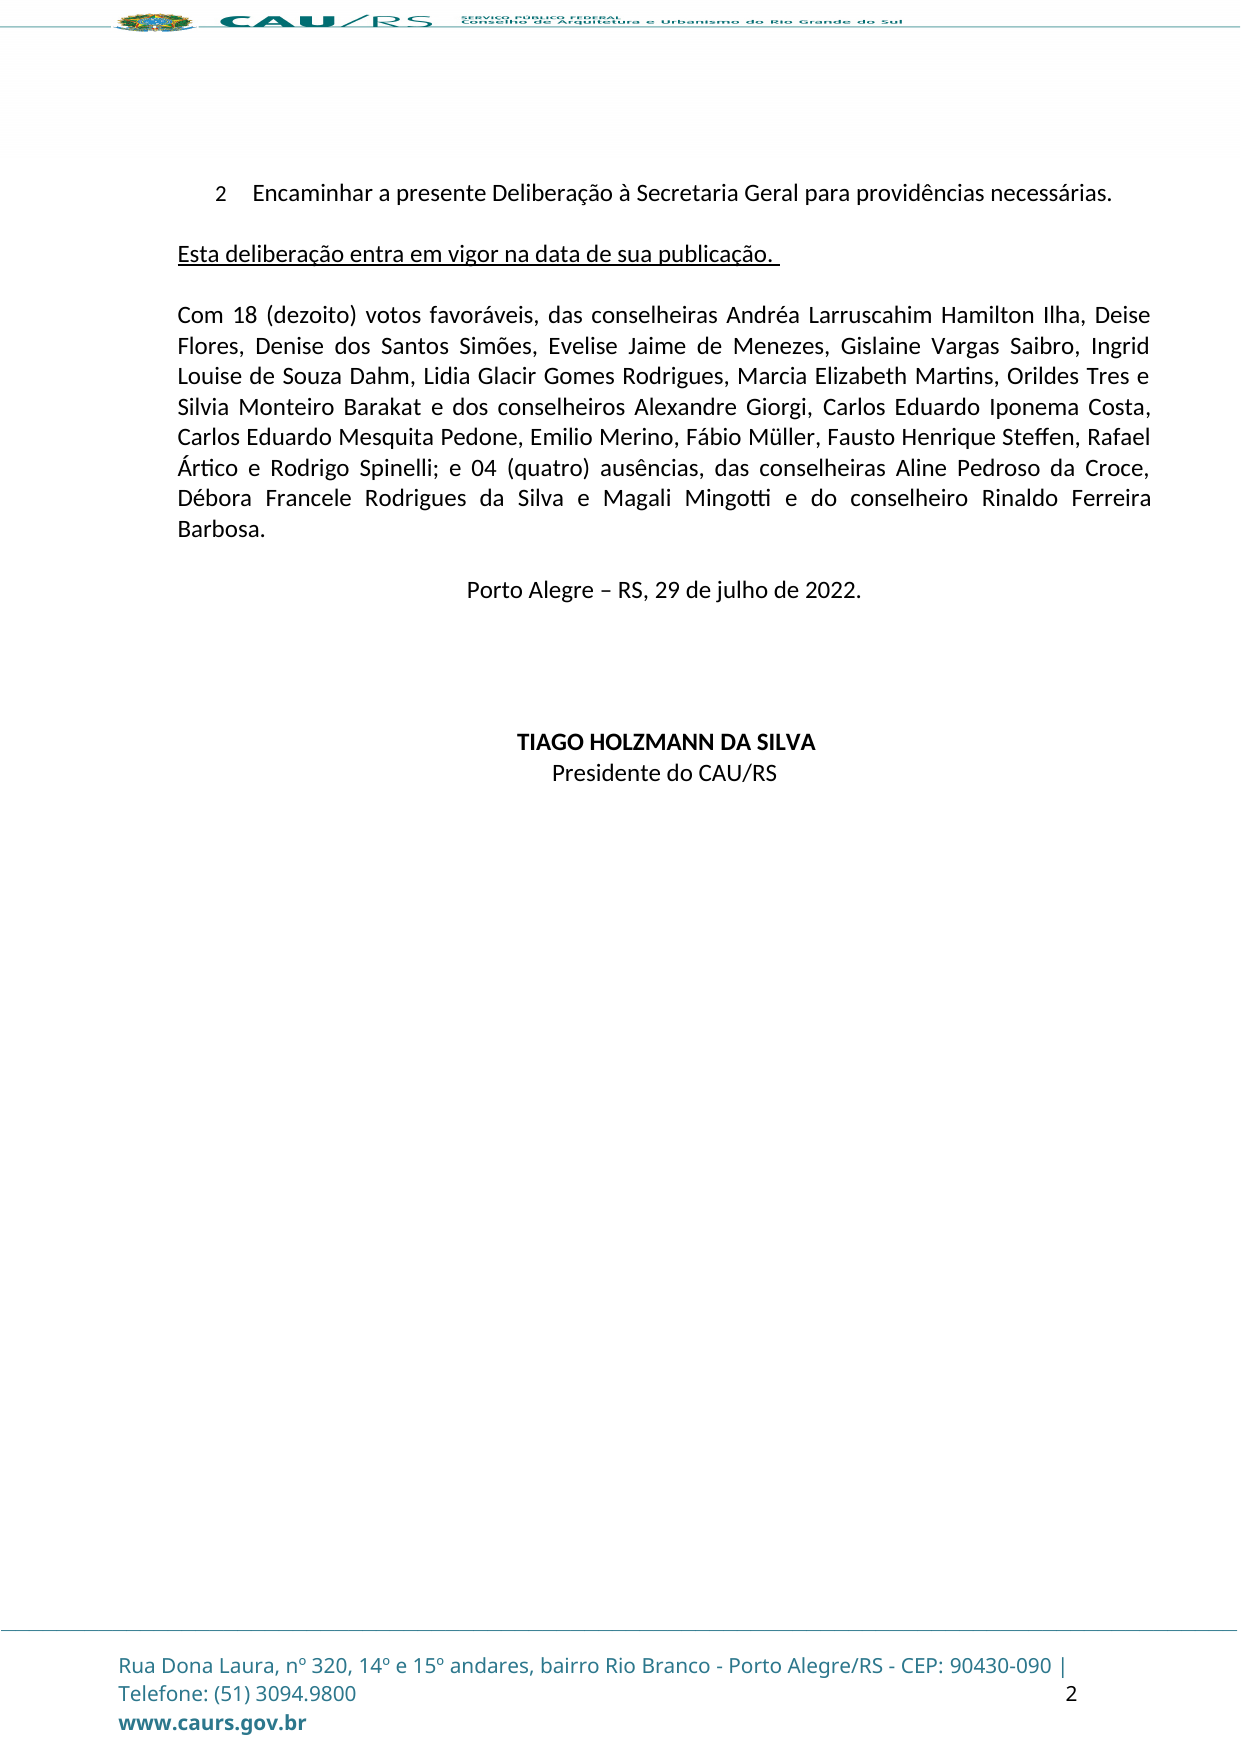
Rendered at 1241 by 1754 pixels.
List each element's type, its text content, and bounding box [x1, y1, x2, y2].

list Encaminhar a presente Deliberação à Secretaria Geral para providências necessárias. [215, 177, 1152, 208]
text TIAGO HOLZMANN DA SILVA [177, 727, 1152, 757]
text Com 18 (dezoito) votos favoráveis, das conselheiras Andréa Larruscahim Hamilton Ilha, Deise Flores, Denise dos Santos Simões, Evelise Jaime de Menezes, Gislaine Vargas Saibro, Ingrid Louise de Souza Dahm, Lidia Glacir Gomes Rodrigues, Marcia Elizabeth Martins, Orildes Tres e Silvia Monteiro Barakat e dos conselheiros Alexandre Giorgi, Carlos Eduardo Iponema Costa, Carlos Eduardo Mesquita Pedone, Emilio Merino, Fábio Müller, Fausto Henrique Steffen, Rafael Ártico e Rodrigo Spinelli; e 04 (quatro) ausências, das conselheiras Aline Pedroso da Croce, Débora Francele Rodrigues da Silva e Magali Mingotti e do conselheiro Rinaldo Ferreira Barbosa. [177, 299, 1152, 543]
text Porto Alegre – RS, 29 de julho de 2022. [177, 574, 1152, 604]
list Esta deliberação entra em vigor na data de sua publicação. [177, 238, 1152, 269]
text Presidente do CAU/RS [177, 757, 1152, 788]
